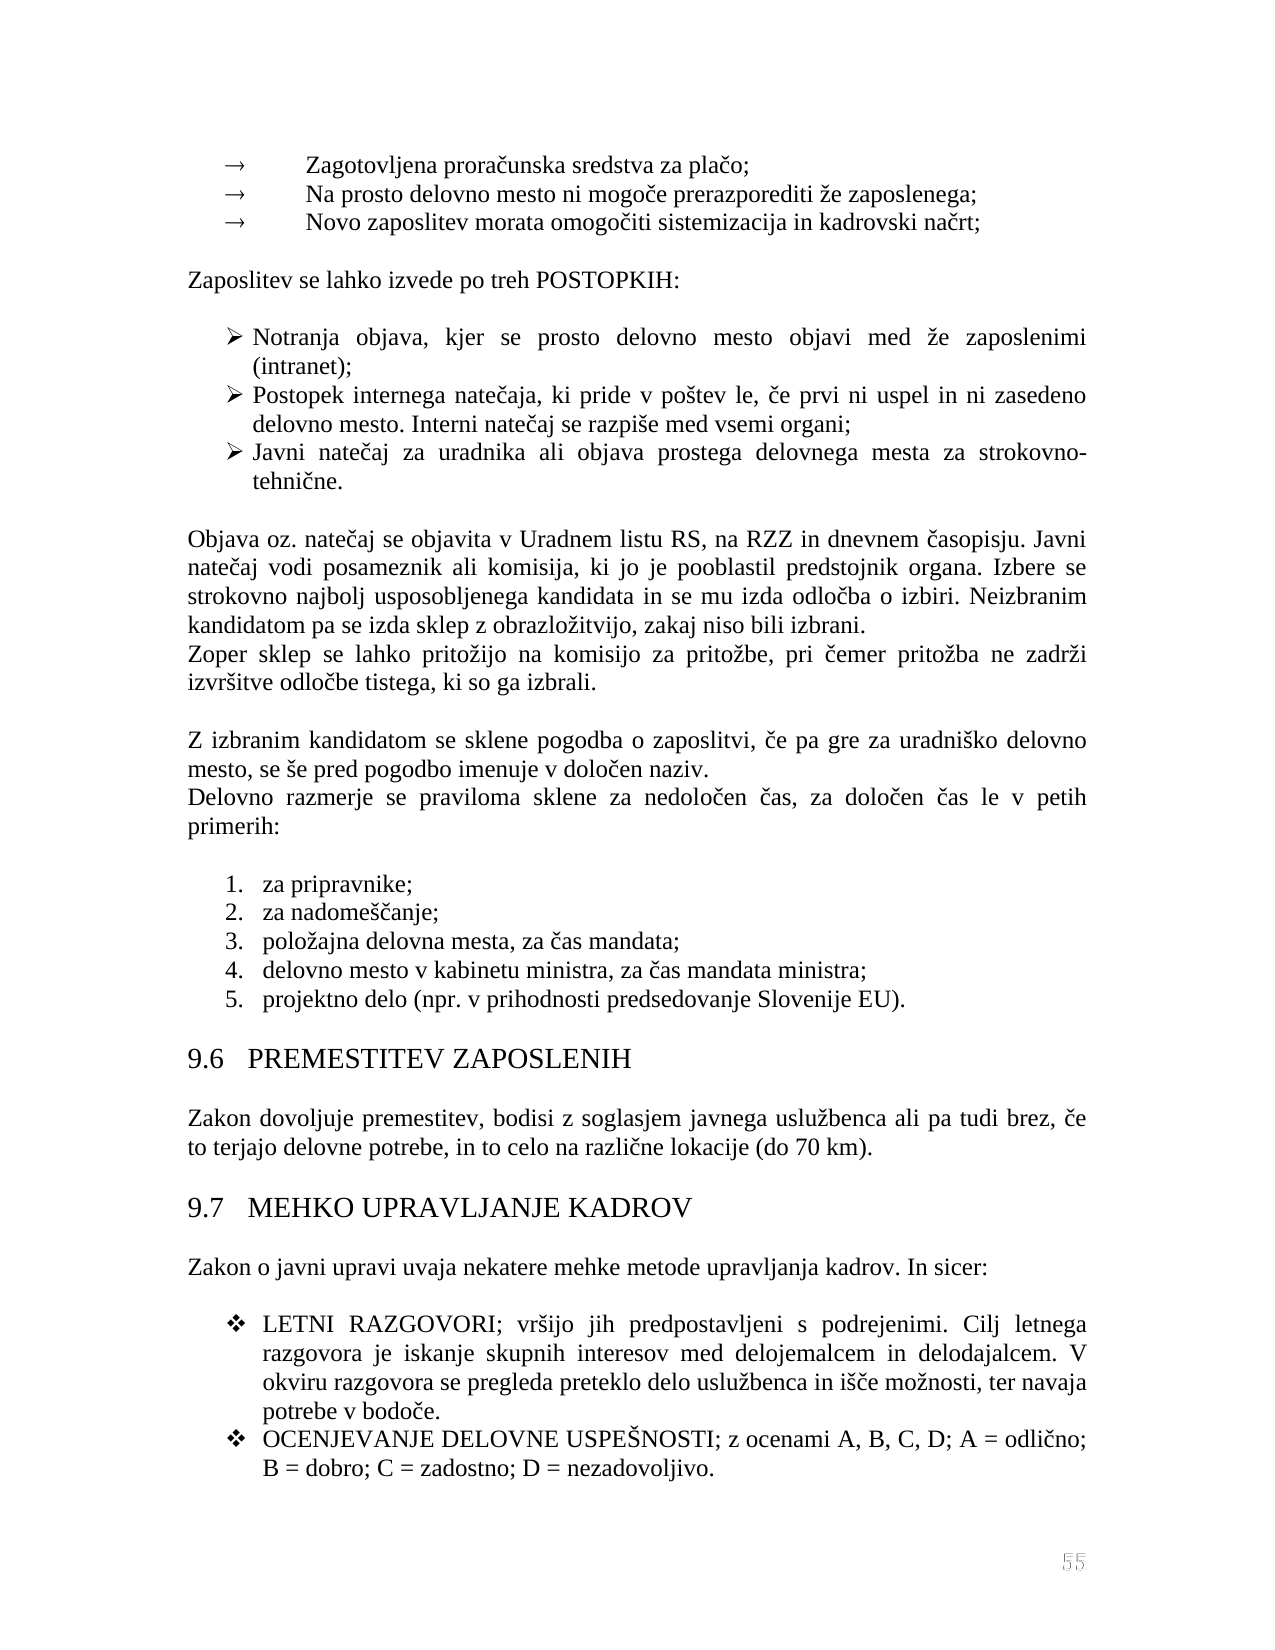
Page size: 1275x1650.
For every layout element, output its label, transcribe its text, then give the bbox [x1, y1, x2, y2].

list položajna delovna mesta, za čas mandata; [225, 926, 1088, 955]
list za pripravnike; [225, 869, 1088, 897]
text Objava oz. natečaj se objavita v Uradnem listu RS, na RZZ in dnevnem časopisju. Javni natečaj vodi posameznik ali komisija, ki jo je pooblastil predstojnik organa. Izbere se strokovno najbolj usposobljenega kandidata in se mu izda odločba o izbiri. Neizbranim kandidatom pa se izda sklep z obrazložitvijo, zakaj niso bili izbrani. [187, 524, 1088, 639]
text Zakon dovoljuje premestitev, bodisi z soglasjem javnega uslužbenca ali pa tudi brez, če to terjajo delovne potrebe, in to celo na različne lokacije (do 70 km). [187, 1103, 1088, 1161]
list delovno mesto v kabinetu ministra, za čas mandata ministra; [225, 955, 1088, 984]
list Na prosto delovno mesto ni mogoče prerazporediti že zaposlenega; [225, 179, 1088, 207]
text Delovno razmerje se praviloma sklene za nedoločen čas, za določen čas le v petih primerih: [187, 782, 1088, 840]
list Zagotovljena proračunska sredstva za plačo; [225, 150, 1088, 179]
text Z izbranim kandidatom se sklene pogodba o zaposlitvi, če pa gre za uradniško delovno mesto, se še pred pogodbo imenuje v določen naziv. [187, 725, 1088, 782]
list OCENJEVANJE DELOVNE USPEŠNOSTI; z ocenami A, B, C, D; A = odlično; B = dobro; C = zadostno; D = nezadovoljivo. [225, 1424, 1088, 1482]
text Zoper sklep se lahko pritožijo na komisijo za pritožbe, pri čemer pritožba ne zadrži izvršitve odločbe tistega, ki so ga izbrali. [187, 639, 1088, 696]
list Postopek internega natečaja, ki pride v poštev le, če prvi ni uspel in ni zasedeno delovno mesto. Interni natečaj se razpiše med vsemi organi; [225, 380, 1088, 437]
text Zakon o javni upravi uvaja nekatere mehke metode upravljanja kadrov. In sicer: [187, 1252, 1088, 1281]
list za nadomeščanje; [225, 897, 1088, 926]
list projektno delo (npr. v prihodnosti predsedovanje Slovenije EU). [225, 984, 1088, 1012]
list Javni natečaj za uradnika ali objava prostega delovnega mesta za strokovno-tehnične. [225, 437, 1088, 495]
list LETNI RAZGOVORI; vršijo jih predpostavljeni s podrejenimi. Cilj letnega razgovora je iskanje skupnih interesov med delojemalcem in delodajalcem. V okviru razgovora se pregleda preteklo delo uslužbenca in išče možnosti, ter navaja potrebe v bodoče. [225, 1309, 1088, 1424]
list Novo zaposlitev morata omogočiti sistemizacija in kadrovski načrt; [225, 207, 1088, 236]
text Zaposlitev se lahko izvede po treh POSTOPKIH: [187, 265, 1088, 294]
subtitle MEHKO UPRAVLJANJE KADROV [187, 1190, 1088, 1223]
subtitle PREMESTITEV ZAPOSLENIH [187, 1041, 1088, 1075]
list Notranja objava, kjer se prosto delovno mesto objavi med že zaposlenimi (intranet); [225, 322, 1088, 380]
